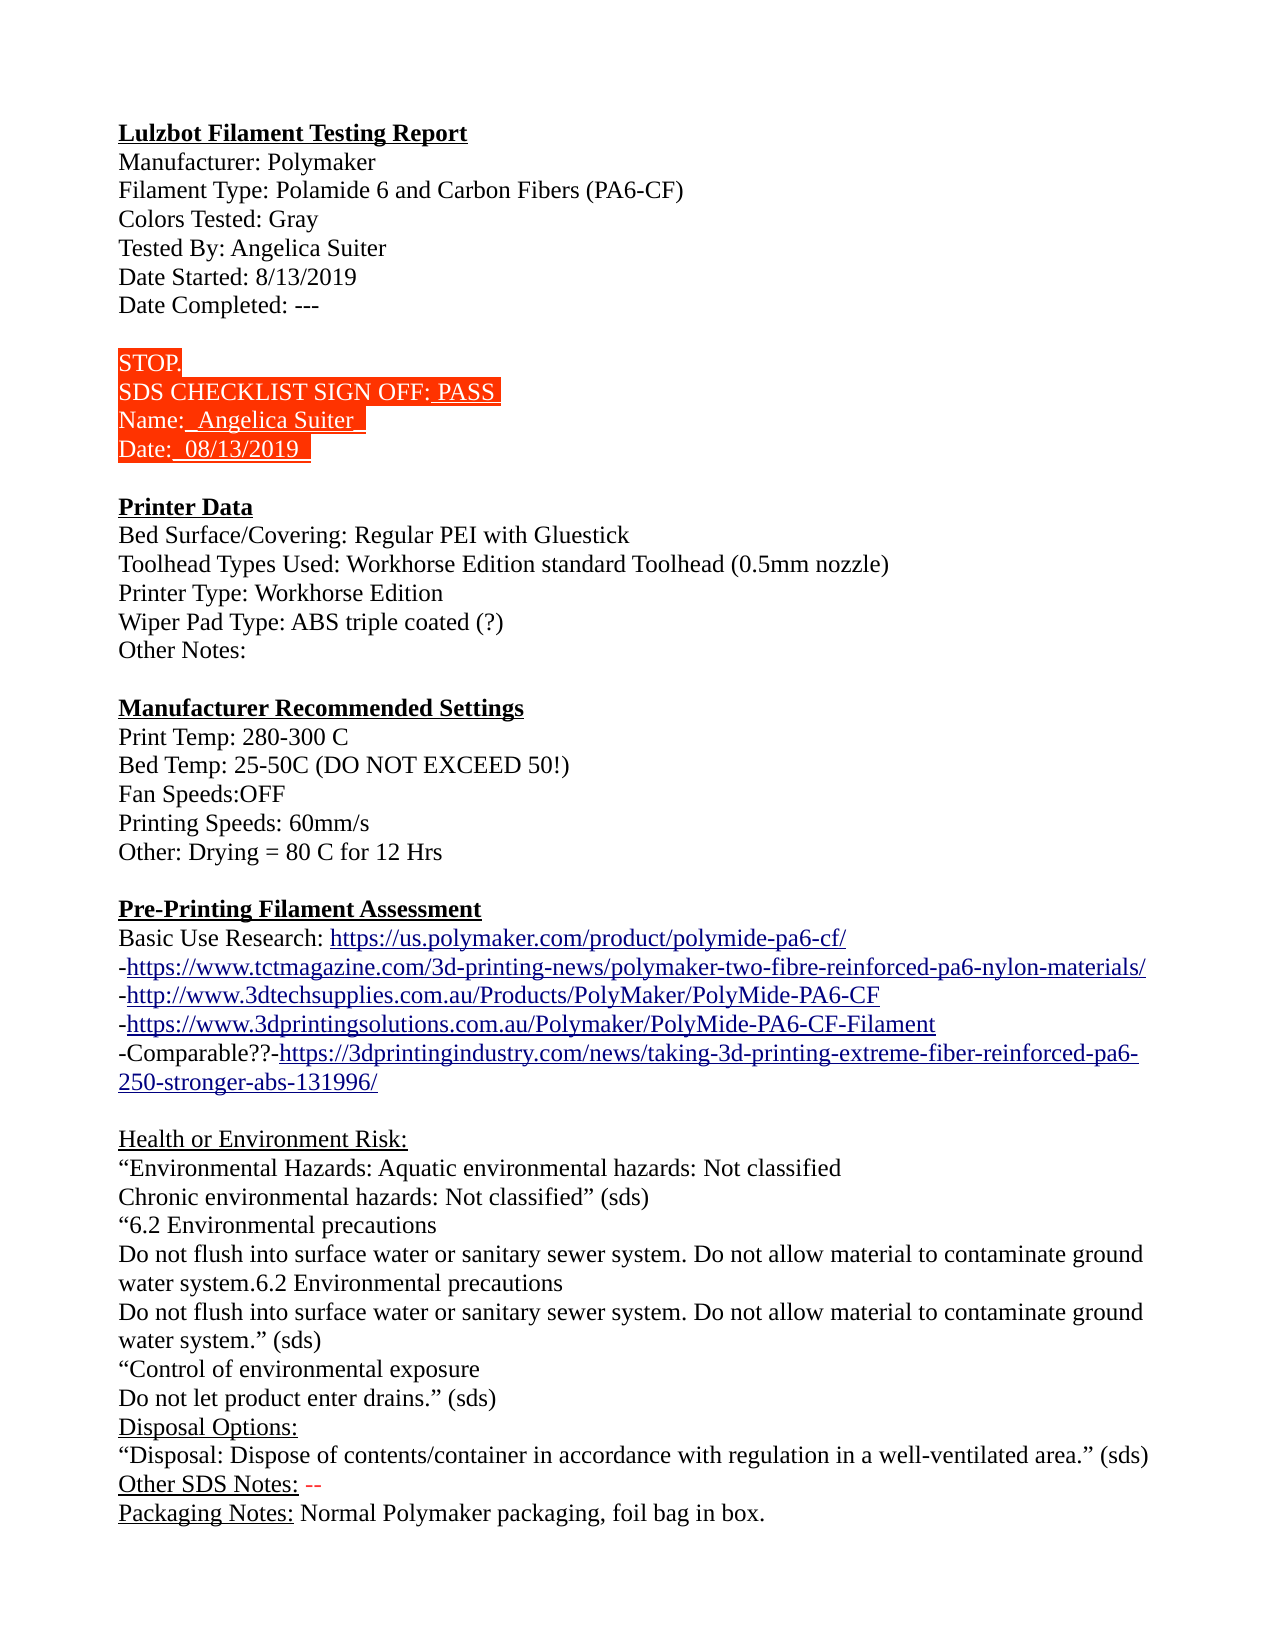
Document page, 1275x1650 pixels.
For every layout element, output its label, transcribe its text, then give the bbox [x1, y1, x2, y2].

text Colors Tested: Gray [118, 204, 1157, 233]
text Do not let product enter drains.” (sds) [118, 1383, 1157, 1412]
text Do not flush into surface water or sanitary sewer system. Do not allow material to contaminate ground water system.” (sds) [118, 1297, 1157, 1354]
text Bed Temp: 25-50C (DO NOT EXCEED 50!) [118, 751, 1157, 779]
text Lulzbot Filament Testing Report [118, 118, 1157, 147]
text Other: Drying = 80 C for 12 Hrs [118, 837, 1157, 866]
text Print Temp: 280-300 C [118, 722, 1157, 751]
text Name:_Angelica Suiter_ [118, 406, 1157, 434]
text Date Started: 8/13/2019 [118, 262, 1157, 291]
text “Disposal: Dispose of contents/container in accordance with regulation in a well-ventilated area.” (sds) [118, 1441, 1157, 1469]
text “Control of environmental exposure [118, 1354, 1157, 1383]
text Disposal Options: [118, 1412, 1157, 1441]
text STOP. [118, 348, 1157, 377]
text Printer Data [118, 492, 1157, 521]
text Date:_08/13/2019_ [118, 434, 1157, 463]
text Packaging Notes: Normal Polymaker packaging, foil bag in box. [118, 1498, 1157, 1527]
text Do not flush into surface water or sanitary sewer system. Do not allow material to contaminate ground water system.6.2 Environmental precautions [118, 1239, 1157, 1297]
text Fan Speeds:OFF [118, 779, 1157, 808]
text Toolhead Types Used: Workhorse Edition standard Toolhead (0.5mm nozzle) [118, 549, 1157, 578]
text Tested By: Angelica Suiter [118, 233, 1157, 262]
text Printer Type: Workhorse Edition [118, 578, 1157, 607]
text Basic Use Research: https://us.polymaker.com/product/polymide-pa6-cf/ [118, 923, 1157, 952]
text “6.2 Environmental precautions [118, 1211, 1157, 1239]
text Bed Surface/Covering: Regular PEI with Gluestick [118, 521, 1157, 549]
text Other SDS Notes: -- [118, 1469, 1157, 1498]
text Printing Speeds: 60mm/s [118, 808, 1157, 837]
text Health or Environment Risk: [118, 1124, 1157, 1153]
text Chronic environmental hazards: Not classified” (sds) [118, 1182, 1157, 1211]
text SDS CHECKLIST SIGN OFF: PASS [118, 377, 1157, 406]
text -http://www.3dtechsupplies.com.au/Products/PolyMaker/PolyMide-PA6-CF [118, 981, 1157, 1009]
text Filament Type: Polamide 6 and Carbon Fibers (PA6-CF) [118, 176, 1157, 204]
text -https://www.tctmagazine.com/3d-printing-news/polymaker-two-fibre-reinforced-pa6-nylon-materials/ [118, 952, 1157, 981]
text Wiper Pad Type: ABS triple coated (?) [118, 607, 1157, 636]
text -https://www.3dprintingsolutions.com.au/Polymaker/PolyMide-PA6-CF-Filament [118, 1009, 1157, 1038]
text “Environmental Hazards: Aquatic environmental hazards: Not classified [118, 1153, 1157, 1182]
text -Comparable??-https://3dprintingindustry.com/news/taking-3d-printing-extreme-fiber-reinforced-pa6-250-stronger-abs-131996/ [118, 1038, 1157, 1096]
text Manufacturer Recommended Settings [118, 693, 1157, 722]
text Pre-Printing Filament Assessment [118, 894, 1157, 923]
text Other Notes: [118, 636, 1157, 664]
text Date Completed: --- [118, 291, 1157, 319]
text Manufacturer: Polymaker [118, 147, 1157, 176]
